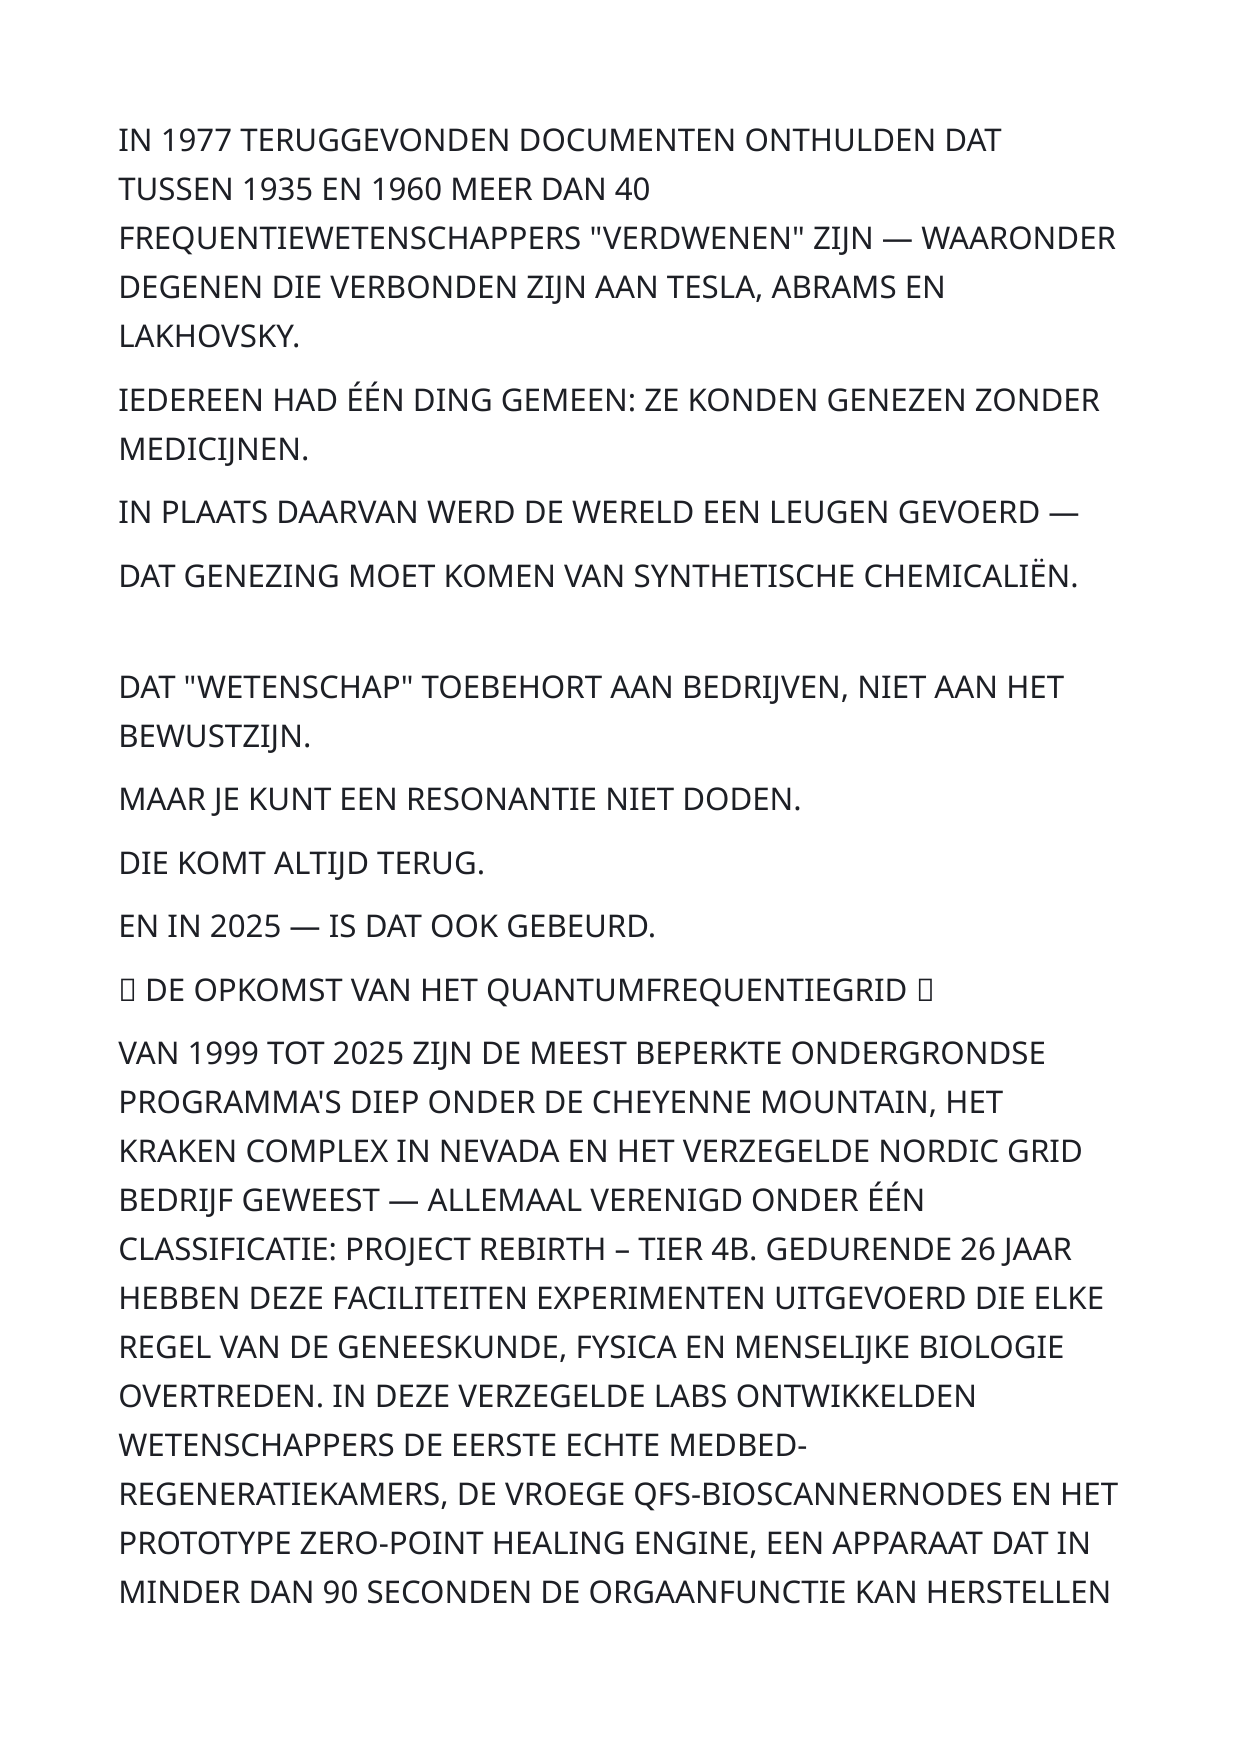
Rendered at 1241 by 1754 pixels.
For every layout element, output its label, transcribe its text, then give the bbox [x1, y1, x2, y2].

text DIE KOMT ALTIJD TERUG. [118, 841, 1122, 883]
text VAN 1999 TOT 2025 ZIJN DE MEEST BEPERKTE ONDERGRONDSE PROGRAMMA'S DIEP ONDER DE CHEYENNE MOUNTAIN, HET KRAKEN COMPLEX IN NEVADA EN HET VERZEGELDE NORDIC GRID BEDRIJF GEWEEST — ALLEMAAL VERENIGD ONDER ÉÉN CLASSIFICATIE: PROJECT REBIRTH – TIER 4B. GEDURENDE 26 JAAR HEBBEN DEZE FACILITEITEN EXPERIMENTEN UITGEVOERD DIE ELKE REGEL VAN DE GENEESKUNDE, FYSICA EN MENSELIJKE BIOLOGIE OVERTREDEN. IN DEZE VERZEGELDE LABS ONTWIKKELDEN WETENSCHAPPERS DE EERSTE ECHTE MEDBED-REGENERATIEKAMERS, DE VROEGE QFS-BIOSCANNERNODES EN HET PROTOTYPE ZERO-POINT HEALING ENGINE, EEN APPARAAT DAT IN MINDER DAN 90 SECONDEN DE ORGAANFUNCTIE KAN HERSTELLEN [118, 1031, 1122, 1612]
text IN 1977 TERUGGEVONDEN DOCUMENTEN ONTHULDEN DAT TUSSEN 1935 EN 1960 MEER DAN 40 FREQUENTIEWETENSCHAPPERS "VERDWENEN" ZIJN — WAARONDER DEGENEN DIE VERBONDEN ZIJN AAN TESLA, ABRAMS EN LAKHOVSKY. [118, 118, 1122, 357]
text 🌀 DE OPKOMST VAN HET QUANTUMFREQUENTIEGRID 🌀 [118, 968, 1122, 1010]
text IN PLAATS DAARVAN WERD DE WERELD EEN LEUGEN GEVOERD — [118, 490, 1122, 533]
text DAT GENEZING MOET KOMEN VAN SYNTHETISCHE CHEMICALIËN. [118, 553, 1122, 596]
text DAT "WETENSCHAP" TOEBEHORT AAN BEDRIJVEN, NIET AAN HET BEWUSTZIJN. [118, 665, 1122, 756]
text EN IN 2025 — IS DAT OOK GEBEURD. [118, 904, 1122, 947]
text IEDEREEN HAD ÉÉN DING GEMEEN: ZE KONDEN GENEZEN ZONDER MEDICIJNEN. [118, 377, 1122, 469]
text MAAR JE KUNT EEN RESONANTIE NIET DODEN. [118, 777, 1122, 820]
